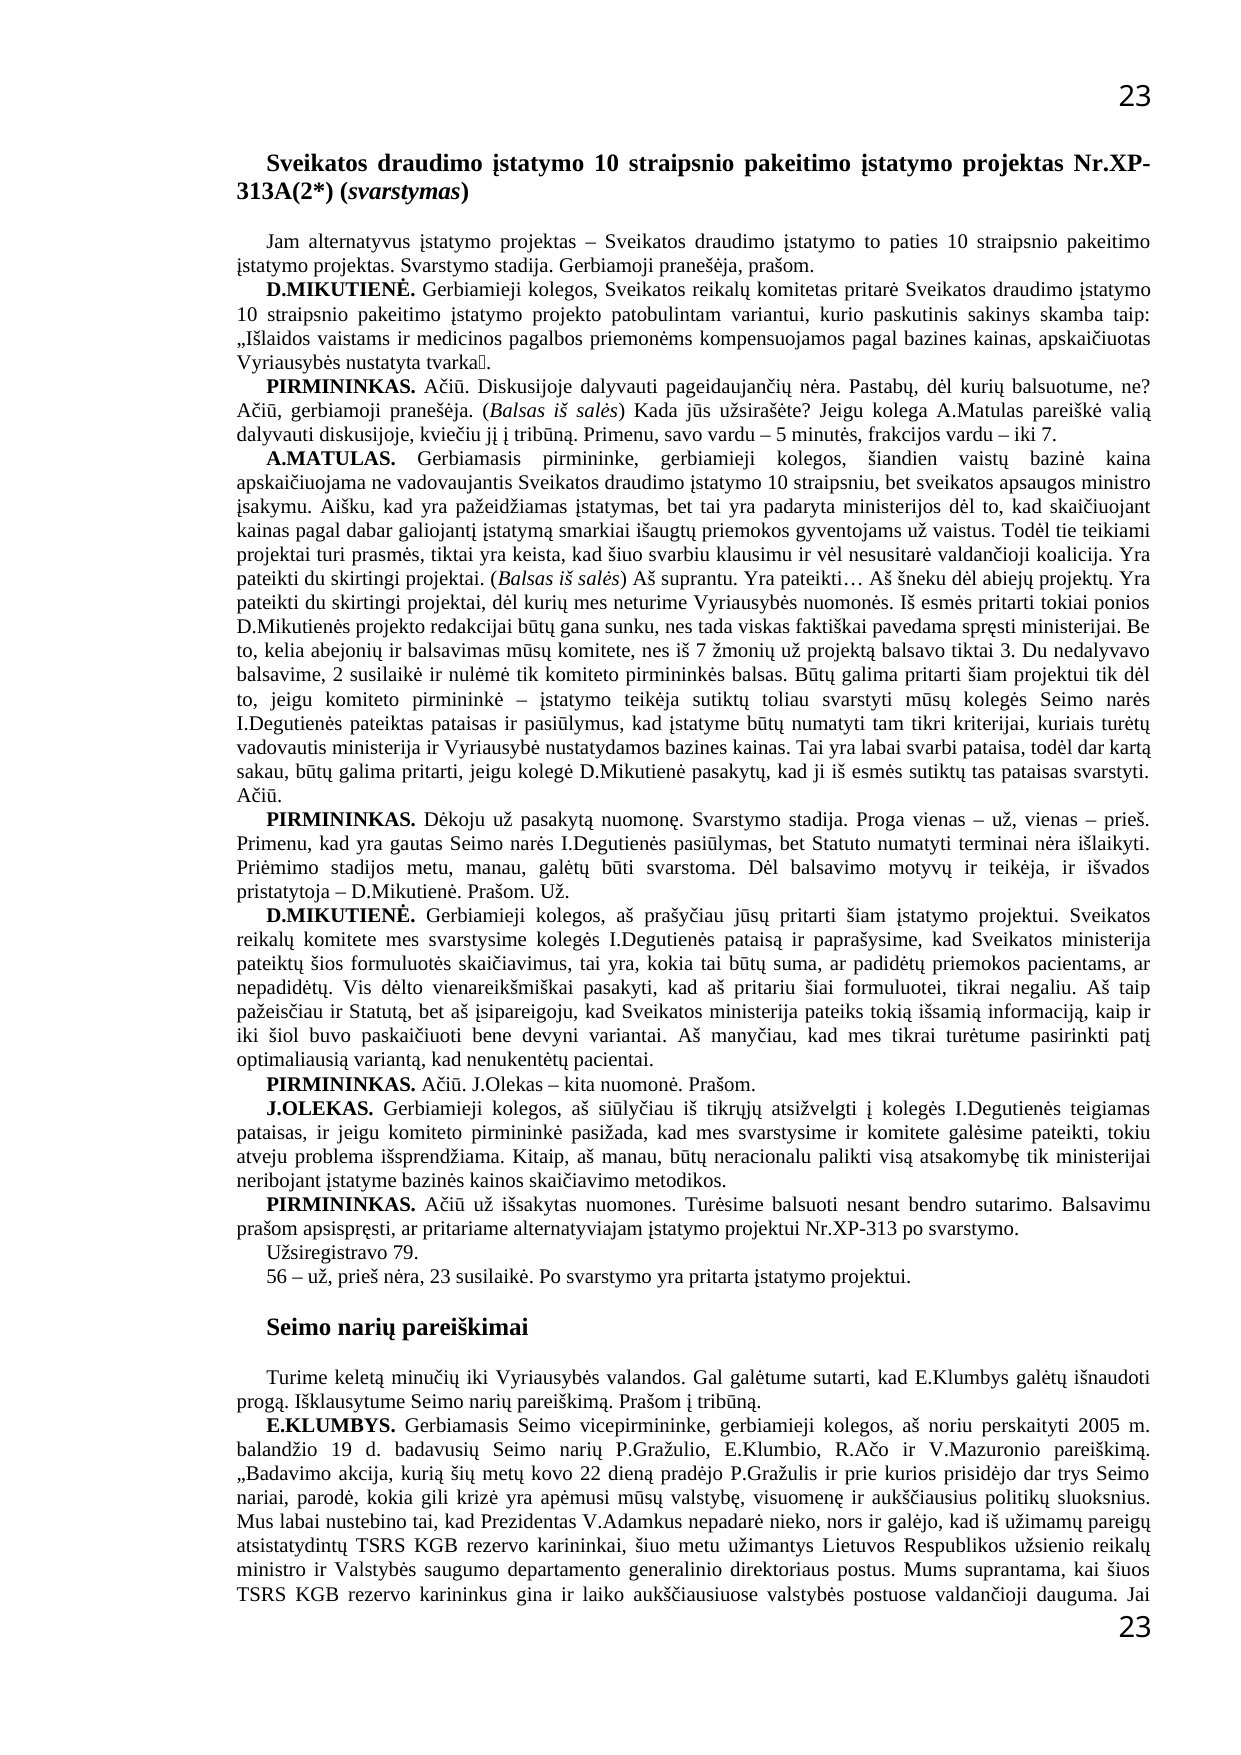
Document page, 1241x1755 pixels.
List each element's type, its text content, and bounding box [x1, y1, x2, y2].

text Turime keletą minučių iki Vyriausybės valandos. Gal galėtume sutarti, kad E.Klumbys galėtų išnaudoti progą. Išklausytume Seimo narių pareiškimą. Prašom į tribūną. [236, 1365, 1152, 1413]
text PIRMININKAS. Ačiū. Diskusijoje dalyvauti pageidaujančių nėra. Pastabų, dėl kurių balsuotume, ne? Ačiū, gerbiamoji pranešėja. (Balsas iš salės) Kada jūs užsirašėte? Jeigu kolega A.Matulas pareiškė valią dalyvauti diskusijoje, kviečiu jį į tribūną. Primenu, savo vardu – 5 minutės, frakcijos vardu – iki 7. [236, 374, 1152, 446]
text Seimo narių pareiškimai [236, 1312, 1152, 1341]
text Sveikatos draudimo įstatymo 10 straipsnio pakeitimo įstatymo projektas Nr.XP-313A(2*) (svarstymas) [236, 148, 1152, 205]
text PIRMININKAS. Dėkoju už pasakytą nuomonę. Svarstymo stadija. Proga vienas – už, vienas – prieš. Primenu, kad yra gautas Seimo narės I.Degutienės pasiūlymas, bet Statuto numatyti terminai nėra išlaikyti. Priėmimo stadijos metu, manau, galėtų būti svarstoma. Dėl balsavimo motyvų ir teikėja, ir išvados pristatytoja – D.Mikutienė. Prašom. Už. [236, 807, 1152, 903]
text D.MIKUTIENĖ. Gerbiamieji kolegos, Sveikatos reikalų komitetas pritarė Sveikatos draudimo įstatymo 10 straipsnio pakeitimo įstatymo projekto patobulintam variantui, kurio paskutinis sakinys skamba taip: „Išlaidos vaistams ir medicinos pagalbos priemonėms kompensuojamos pagal bazines kainas, apskaičiuotas Vyriausybės nustatyta tvarka. [236, 277, 1152, 374]
text PIRMININKAS. Ačiū. J.Olekas – kita nuomonė. Prašom. [236, 1071, 1152, 1096]
text Jam alternatyvus įstatymo projektas – Sveikatos draudimo įstatymo to paties 10 straipsnio pakeitimo įstatymo projektas. Svarstymo stadija. Gerbiamoji pranešėja, prašom. [236, 229, 1152, 277]
text PIRMININKAS. Ačiū už išsakytas nuomones. Turėsime balsuoti nesant bendro sutarimo. Balsavimu prašom apsispręsti, ar pritariame alternatyviajam įstatymo projektui Nr.XP-313 po svarstymo. [236, 1192, 1152, 1240]
text A.MATULAS. Gerbiamasis pirmininke, gerbiamieji kolegos, šiandien vaistų bazinė kaina apskaičiuojama ne vadovaujantis Sveikatos draudimo įstatymo 10 straipsniu, bet sveikatos apsaugos ministro įsakymu. Aišku, kad yra pažeidžiamas įstatymas, bet tai yra padaryta ministerijos dėl to, kad skaičiuojant kainas pagal dabar galiojantį įstatymą smarkiai išaugtų priemokos gyventojams už vaistus. Todėl tie teikiami projektai turi prasmės, tiktai yra keista, kad šiuo svarbiu klausimu ir vėl nesusitarė valdančioji koalicija. Yra pateikti du skirtingi projektai. (Balsas iš salės) Aš suprantu. Yra pateikti… Aš šneku dėl abiejų projektų. Yra pateikti du skirtingi projektai, dėl kurių mes neturime Vyriausybės nuomonės. Iš esmės pritarti tokiai ponios D.Mikutienės projekto redakcijai būtų gana sunku, nes tada viskas faktiškai pavedama spręsti ministerijai. Be to, kelia abejonių ir balsavimas mūsų komitete, nes iš 7 žmonių už projektą balsavo tiktai 3. Du nedalyvavo balsavime, 2 susilaikė ir nulėmė tik komiteto pirmininkės balsas. Būtų galima pritarti šiam projektui tik dėl to, jeigu komiteto pirmininkė – įstatymo teikėja sutiktų toliau svarstyti mūsų kolegės Seimo narės I.Degutienės pateiktas pataisas ir pasiūlymus, kad įstatyme būtų numatyti tam tikri kriterijai, kuriais turėtų vadovautis ministerija ir Vyriausybė nustatydamos bazines kainas. Tai yra labai svarbi pataisa, todėl dar kartą sakau, būtų galima pritarti, jeigu kolegė D.Mikutienė pasakytų, kad ji iš esmės sutiktų tas pataisas svarstyti. Ačiū. [236, 446, 1152, 807]
text E.KLUMBYS. Gerbiamasis Seimo vicepirmininke, gerbiamieji kolegos, aš noriu perskaityti 2005 m. balandžio 19 d. badavusių Seimo narių P.Gražulio, E.Klumbio, R.Ačo ir V.Mazuronio pareiškimą. „Badavimo akcija, kurią šių metų kovo 22 dieną pradėjo P.Gražulis ir prie kurios prisidėjo dar trys Seimo nariai, parodė, kokia gili krizė yra apėmusi mūsų valstybę, visuomenę ir aukščiausius politikų sluoksnius. Mus labai nustebino tai, kad Prezidentas V.Adamkus nepadarė nieko, nors ir galėjo, kad iš užimamų pareigų atsistatydintų TSRS KGB rezervo karininkai, šiuo metu užimantys Lietuvos Respublikos užsienio reikalų ministro ir Valstybės saugumo departamento generalinio direktoriaus postus. Mums suprantama, kai šiuos TSRS KGB rezervo karininkus gina ir laiko aukščiausiuose valstybės postuose valdančioji dauguma. Jai [236, 1413, 1152, 1606]
text Užsiregistravo 79. [236, 1240, 1152, 1264]
text J.OLEKAS. Gerbiamieji kolegos, aš siūlyčiau iš tikrųjų atsižvelgti į kolegės I.Degutienės teigiamas pataisas, ir jeigu komiteto pirmininkė pasižada, kad mes svarstysime ir komitete galėsime pateikti, tokiu atveju problema išsprendžiama. Kitaip, aš manau, būtų neracionalu palikti visą atsakomybę tik ministerijai neribojant įstatyme bazinės kainos skaičiavimo metodikos. [236, 1096, 1152, 1192]
text D.MIKUTIENĖ. Gerbiamieji kolegos, aš prašyčiau jūsų pritarti šiam įstatymo projektui. Sveikatos reikalų komitete mes svarstysime kolegės I.Degutienės pataisą ir paprašysime, kad Sveikatos ministerija pateiktų šios formuluotės skaičiavimus, tai yra, kokia tai būtų suma, ar padidėtų priemokos pacientams, ar nepadidėtų. Vis dėlto vienareikšmiškai pasakyti, kad aš pritariu šiai formuluotei, tikrai negaliu. Aš taip pažeisčiau ir Statutą, bet aš įsipareigoju, kad Sveikatos ministerija pateiks tokią išsamią informaciją, kaip ir iki šiol buvo paskaičiuoti bene devyni variantai. Aš manyčiau, kad mes tikrai turėtume pasirinkti patį optimaliausią variantą, kad nenukentėtų pacientai. [236, 903, 1152, 1071]
text 56 – už, prieš nėra, 23 susilaikė. Po svarstymo yra pritarta įstatymo projektui. [236, 1264, 1152, 1288]
